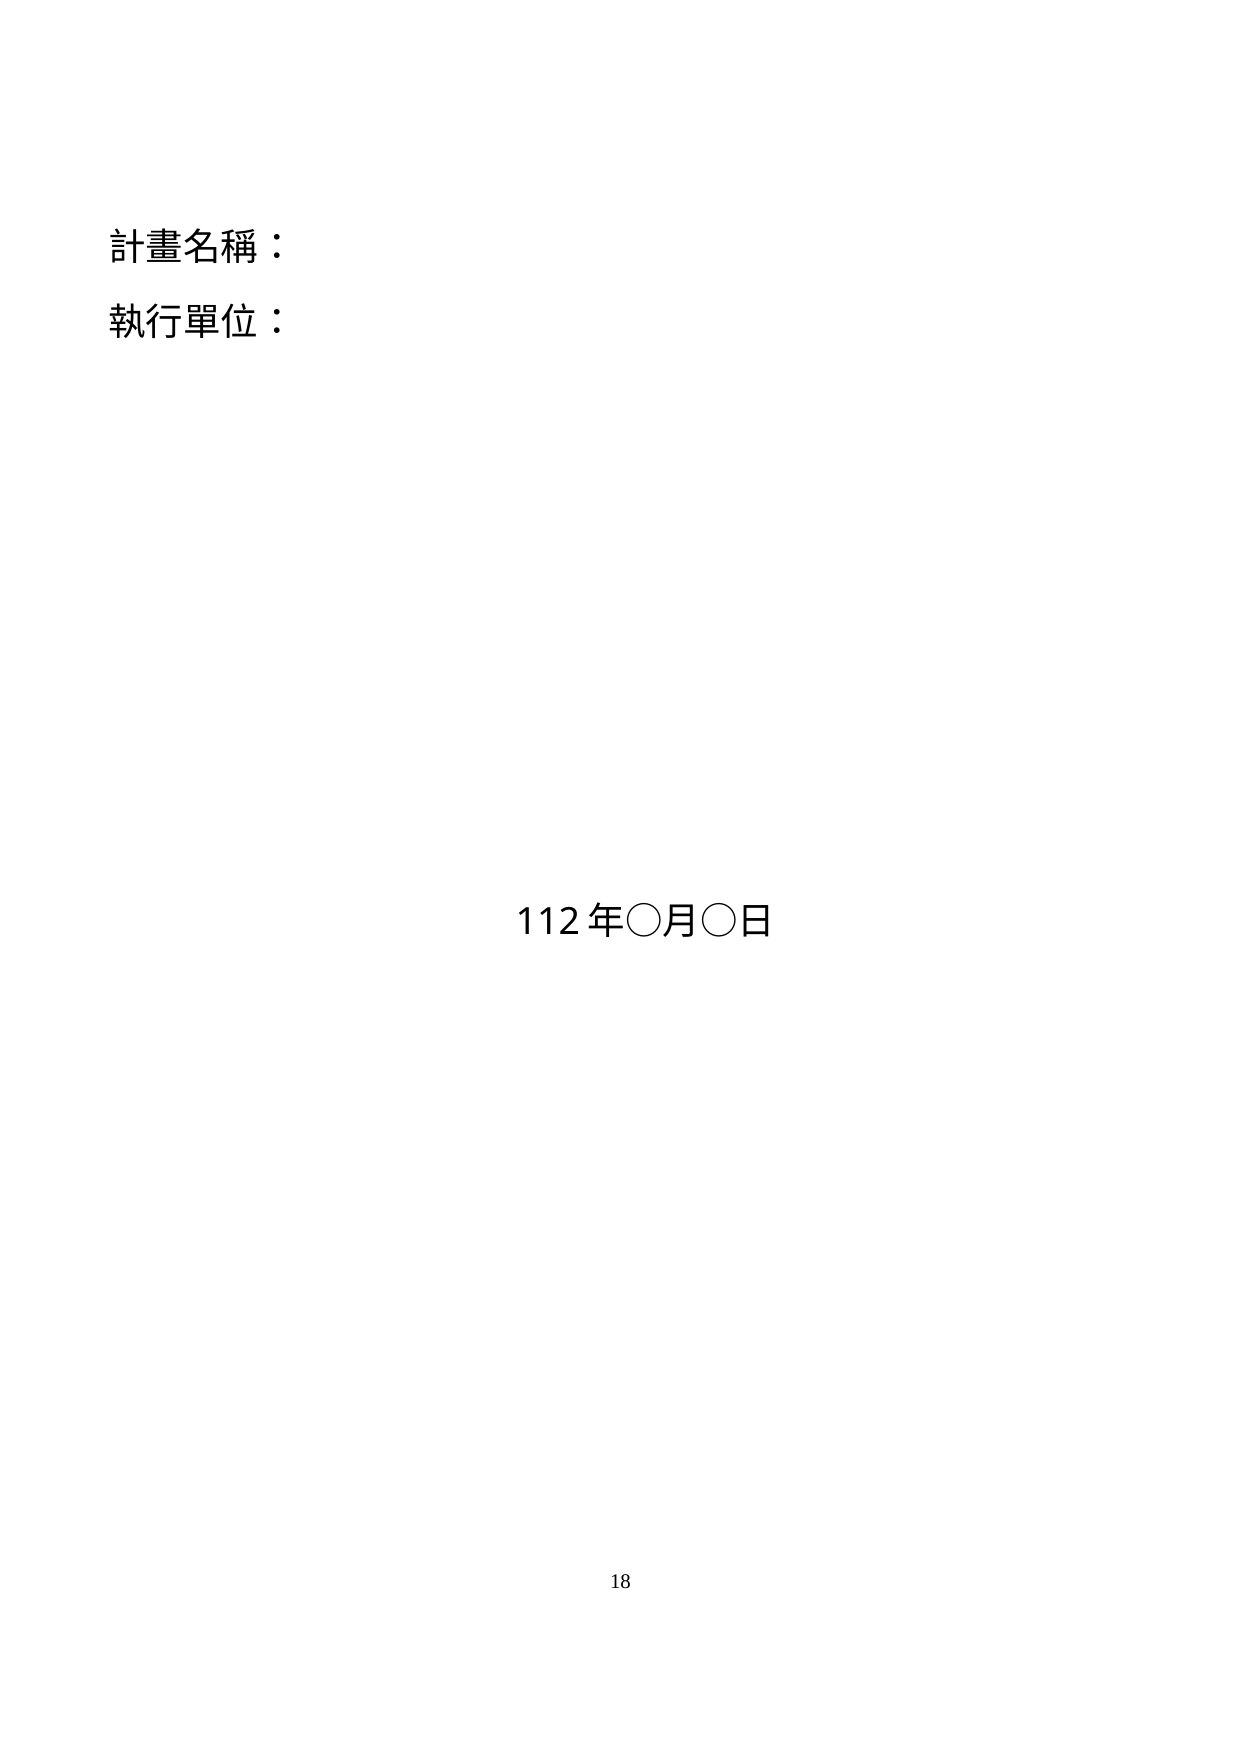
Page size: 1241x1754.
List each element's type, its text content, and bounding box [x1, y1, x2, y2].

text 計畫名稱： [89, 206, 1152, 281]
text 執行單位： [89, 281, 1152, 356]
text 112年○月○日 [139, 881, 1152, 956]
